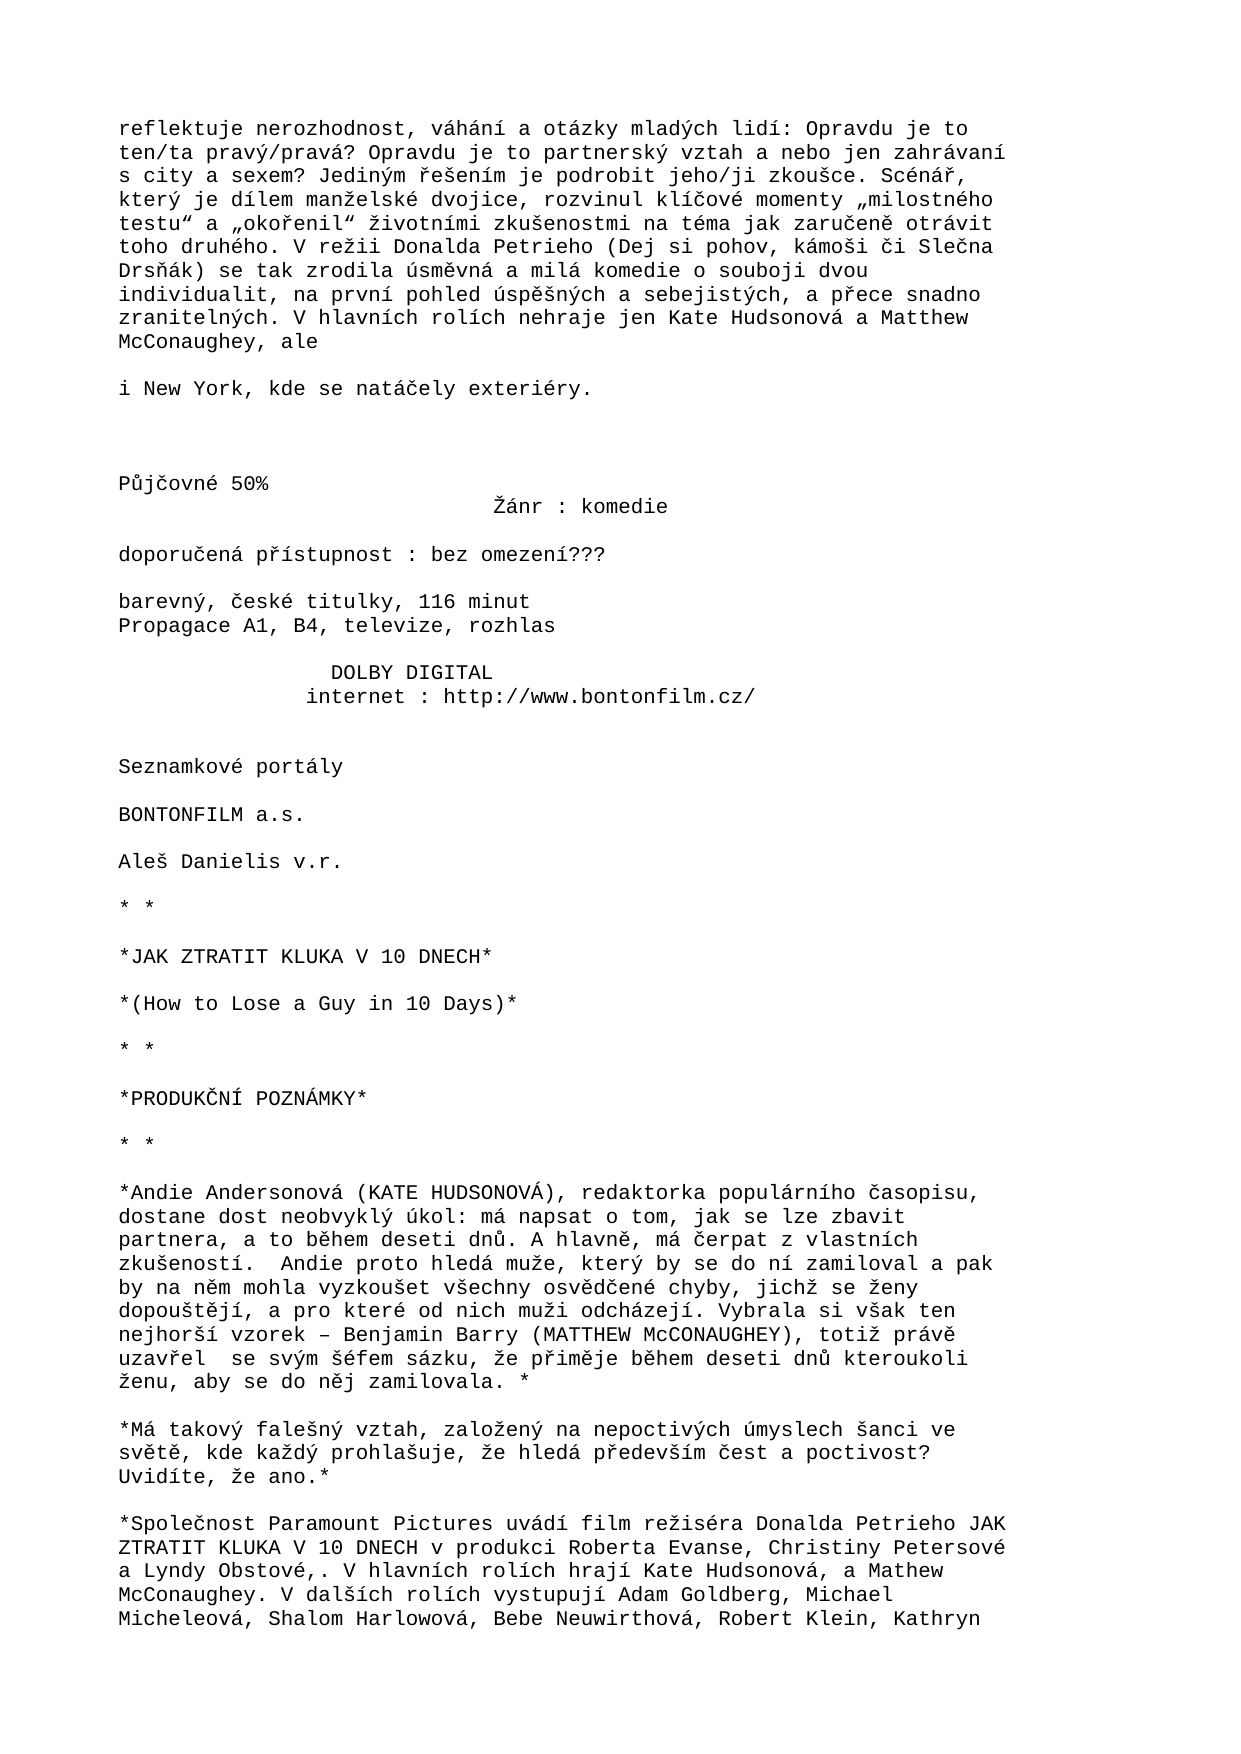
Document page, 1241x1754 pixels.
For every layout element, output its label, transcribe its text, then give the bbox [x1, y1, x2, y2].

text * * [118, 898, 1122, 922]
text Půjčovné 50% [118, 473, 1122, 496]
text nejhorší vzorek – Benjamin Barry (MATTHEW McCONAUGHEY), totiž právě [118, 1324, 1122, 1348]
text a Lyndy Obstové,. V hlavních rolích hrají Kate Hudsonová, a Mathew [118, 1561, 1122, 1584]
text partnera, a to během deseti dnů. A hlavně, má čerpat z vlastních [118, 1229, 1122, 1253]
text i New York, kde se natáčely exteriéry. [118, 378, 1122, 402]
text BONTONFILM a.s. [118, 804, 1122, 827]
text dopouštějí, a pro které od nich muži odcházejí. Vybrala si však ten [118, 1300, 1122, 1324]
text Micheleová, Shalom Harlowová, Bebe Neuwirthová, Robert Klein, Kathryn [118, 1608, 1122, 1631]
text zkušeností. Andie proto hledá muže, který by se do ní zamiloval a pak [118, 1253, 1122, 1277]
text by na něm mohla vyzkoušet všechny osvědčené chyby, jichž se ženy [118, 1277, 1122, 1300]
text testu“ a „okořenil“ životními zkušenostmi na téma jak zaručeně otrávit [118, 213, 1122, 236]
text *(How to Lose a Guy in 10 Days)* [118, 993, 1122, 1017]
text McConaughey, ale [118, 331, 1122, 354]
text s city a sexem? Jediným řešením je podrobit jeho/ji zkoušce. Scénář, [118, 165, 1122, 189]
text barevný, české titulky, 116 minut [118, 591, 1122, 615]
text ženu, aby se do něj zamilovala. * [118, 1371, 1122, 1395]
text internet : http://www.bontonfilm.cz/ [118, 686, 1122, 709]
text ZTRATIT KLUKA V 10 DNECH v produkci Roberta Evanse, Christiny Petersové [118, 1537, 1122, 1561]
text individualit, na první pohled úspěšných a sebejistých, a přece snadno [118, 284, 1122, 307]
text ten/ta pravý/pravá? Opravdu je to partnerský vztah a nebo jen zahrávaní [118, 142, 1122, 165]
text uzavřel se svým šéfem sázku, že přiměje během deseti dnů kteroukoli [118, 1348, 1122, 1371]
text McConaughey. V dalších rolích vystupují Adam Goldberg, Michael [118, 1584, 1122, 1608]
text toho druhého. V režii Donalda Petrieho (Dej si pohov, kámoši či Slečna [118, 236, 1122, 260]
text reflektuje nerozhodnost, váhání a otázky mladých lidí: Opravdu je to [118, 118, 1122, 142]
text DOLBY DIGITAL [118, 662, 1122, 686]
text světě, kde každý prohlašuje, že hledá především čest a poctivost? [118, 1442, 1122, 1466]
text *Má takový falešný vztah, založený na nepoctivých úmyslech šanci ve [118, 1419, 1122, 1442]
text dostane dost neobvyklý úkol: má napsat o tom, jak se lze zbavit [118, 1206, 1122, 1229]
text doporučená přístupnost : bez omezení??? [118, 544, 1122, 567]
text Propagace A1, B4, televize, rozhlas [118, 615, 1122, 638]
text Uvidíte, že ano.* [118, 1466, 1122, 1489]
text *Společnost Paramount Pictures uvádí film režiséra Donalda Petrieho JAK [118, 1513, 1122, 1537]
text který je dílem manželské dvojice, rozvinul klíčové momenty „milostného [118, 189, 1122, 213]
text Drsňák) se tak zrodila úsměvná a milá komedie o souboji dvou [118, 260, 1122, 284]
text Seznamkové portály [118, 757, 1122, 780]
text zranitelných. V hlavních rolích nehraje jen Kate Hudsonová a Matthew [118, 307, 1122, 331]
text * * [118, 1135, 1122, 1158]
text *Andie Andersonová (KATE HUDSONOVÁ), redaktorka populárního časopisu, [118, 1182, 1122, 1206]
text *JAK ZTRATIT KLUKA V 10 DNECH* [118, 946, 1122, 969]
text Žánr : komedie [118, 496, 1122, 520]
text * * [118, 1040, 1122, 1064]
text *PRODUKČNÍ POZNÁMKY* [118, 1088, 1122, 1111]
text Aleš Danielis v.r. [118, 851, 1122, 875]
